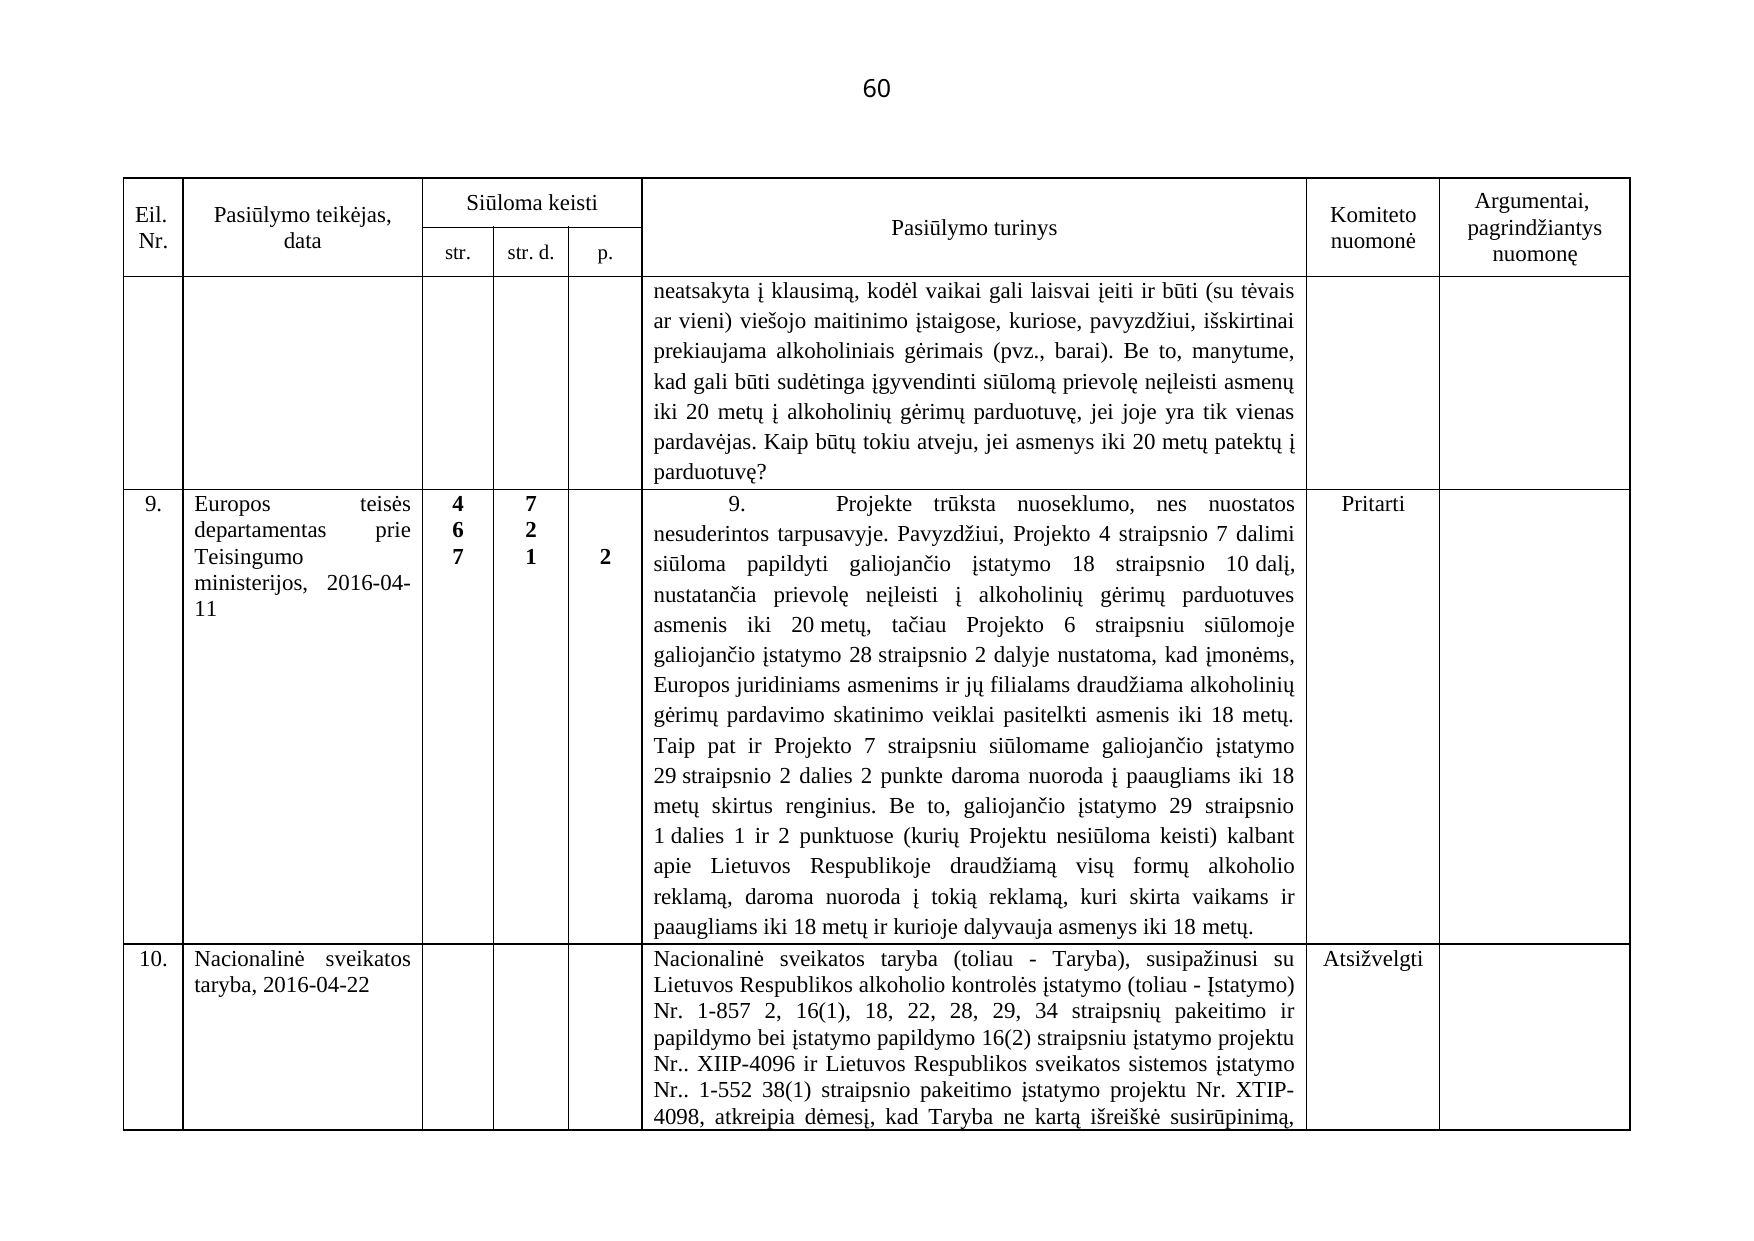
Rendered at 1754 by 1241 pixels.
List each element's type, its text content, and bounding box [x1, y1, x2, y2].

table_cell Pritarti [1307, 490, 1439, 943]
table_cell 7 2 1 [494, 490, 568, 943]
table_cell Nacionalinė sveikatos taryba, 2016-04-22 [184, 945, 422, 1129]
table_cell [494, 277, 568, 488]
table_cell [1440, 945, 1629, 1129]
table_cell Atsižvelgti [1307, 945, 1439, 1129]
table_cell neatsakyta į klausimą, kodėl vaikai gali laisvai įeiti ir būti (su tėvais ar vieni) viešojo maitinimo įstaigose, kuriose, pavyzdžiui, išskirtinai prekiaujama alkoholiniais gėrimais (pvz., barai). Be to, manytume, kad gali būti sudėtinga įgyvendinti siūlomą prievolę neįleisti asmenų iki 20 metų į alkoholinių gėrimų parduotuvę, jei joje yra tik vienas pardavėjas. Kaip būtų tokiu atveju, jei asmenys iki 20 metų patektų į parduotuvę? [643, 277, 1306, 488]
table_cell [184, 277, 422, 488]
table_cell [569, 277, 641, 488]
table_cell 10. [124, 945, 182, 1129]
table_cell p. [569, 228, 641, 276]
table_header Argumentai, pagrindžiantys nuomonę [1440, 179, 1629, 276]
table_cell 9. [124, 490, 182, 943]
table_cell str. [423, 228, 493, 276]
table_header Komiteto nuomonė [1307, 179, 1439, 276]
table_cell 4 6 7 [423, 490, 493, 943]
table_cell 9. Projekte trūksta nuoseklumo, nes nuostatos nesuderintos tarpusavyje. Pavyzdžiui, Projekto 4 straipsnio 7 dalimi siūloma papildyti galiojančio įstatymo 18 straipsnio 10 dalį, nustatančia prievolę neįleisti į alkoholinių gėrimų parduotuves asmenis iki 20 metų, tačiau Projekto 6 straipsniu siūlomoje galiojančio įstatymo 28 straipsnio 2 dalyje nustatoma, kad įmonėms, Europos juridiniams asmenims ir jų filialams draudžiama alkoholinių gėrimų pardavimo skatinimo veiklai pasitelkti asmenis iki 18 metų. Taip pat ir Projekto 7 straipsniu siūlomame galiojančio įstatymo 29 straipsnio 2 dalies 2 punkte daroma nuoroda į paaugliams iki 18 metų skirtus renginius. Be to, galiojančio įstatymo 29 straipsnio 1 dalies 1 ir 2 punktuose (kurių Projektu nesiūloma keisti) kalbant apie Lietuvos Respublikoje draudžiamą visų formų alkoholio reklamą, daroma nuoroda į tokią reklamą, kuri skirta vaikams ir paaugliams iki 18 metų ir kurioje dalyvauja asmenys iki 18 metų. [643, 490, 1306, 943]
table_cell [494, 945, 568, 1129]
table_cell Europos teisės departamentas prie Teisingumo ministerijos, 2016-04-11 [184, 490, 422, 943]
table_header Pasiūlymo turinys [643, 179, 1306, 276]
table_cell Nacionalinė sveikatos taryba (toliau - Taryba), susipažinusi su Lietuvos Respublikos alkoholio kontrolės įstatymo (toliau - Įstatymo) Nr. 1-857 2, 16(1), 18, 22, 28, 29, 34 straipsnių pakeitimo ir papildymo bei įstatymo papildymo 16(2) straipsniu įstatymo projektu Nr.. XIIP-4096 ir Lietuvos Respublikos sveikatos sistemos įstatymo Nr.. 1-552 38(1) straipsnio pakeitimo įstatymo projektu Nr. XTIP-4098, atkreipia dėmesį, kad Taryba ne kartą išreiškė susirūpinimą, [643, 945, 1306, 1129]
table_cell [1440, 490, 1629, 943]
table_cell [1307, 277, 1439, 488]
table_header Pasiūlymo teikėjas, data [184, 179, 422, 276]
table_cell [124, 277, 182, 488]
table_cell str. d. [494, 228, 568, 276]
table_cell 2 [569, 490, 641, 943]
table_cell [423, 945, 493, 1129]
table_header Eil. Nr. [124, 179, 182, 276]
table_cell [1440, 277, 1629, 488]
table_cell [569, 945, 641, 1129]
table_cell [423, 277, 493, 488]
table_header Siūloma keisti [423, 179, 641, 226]
